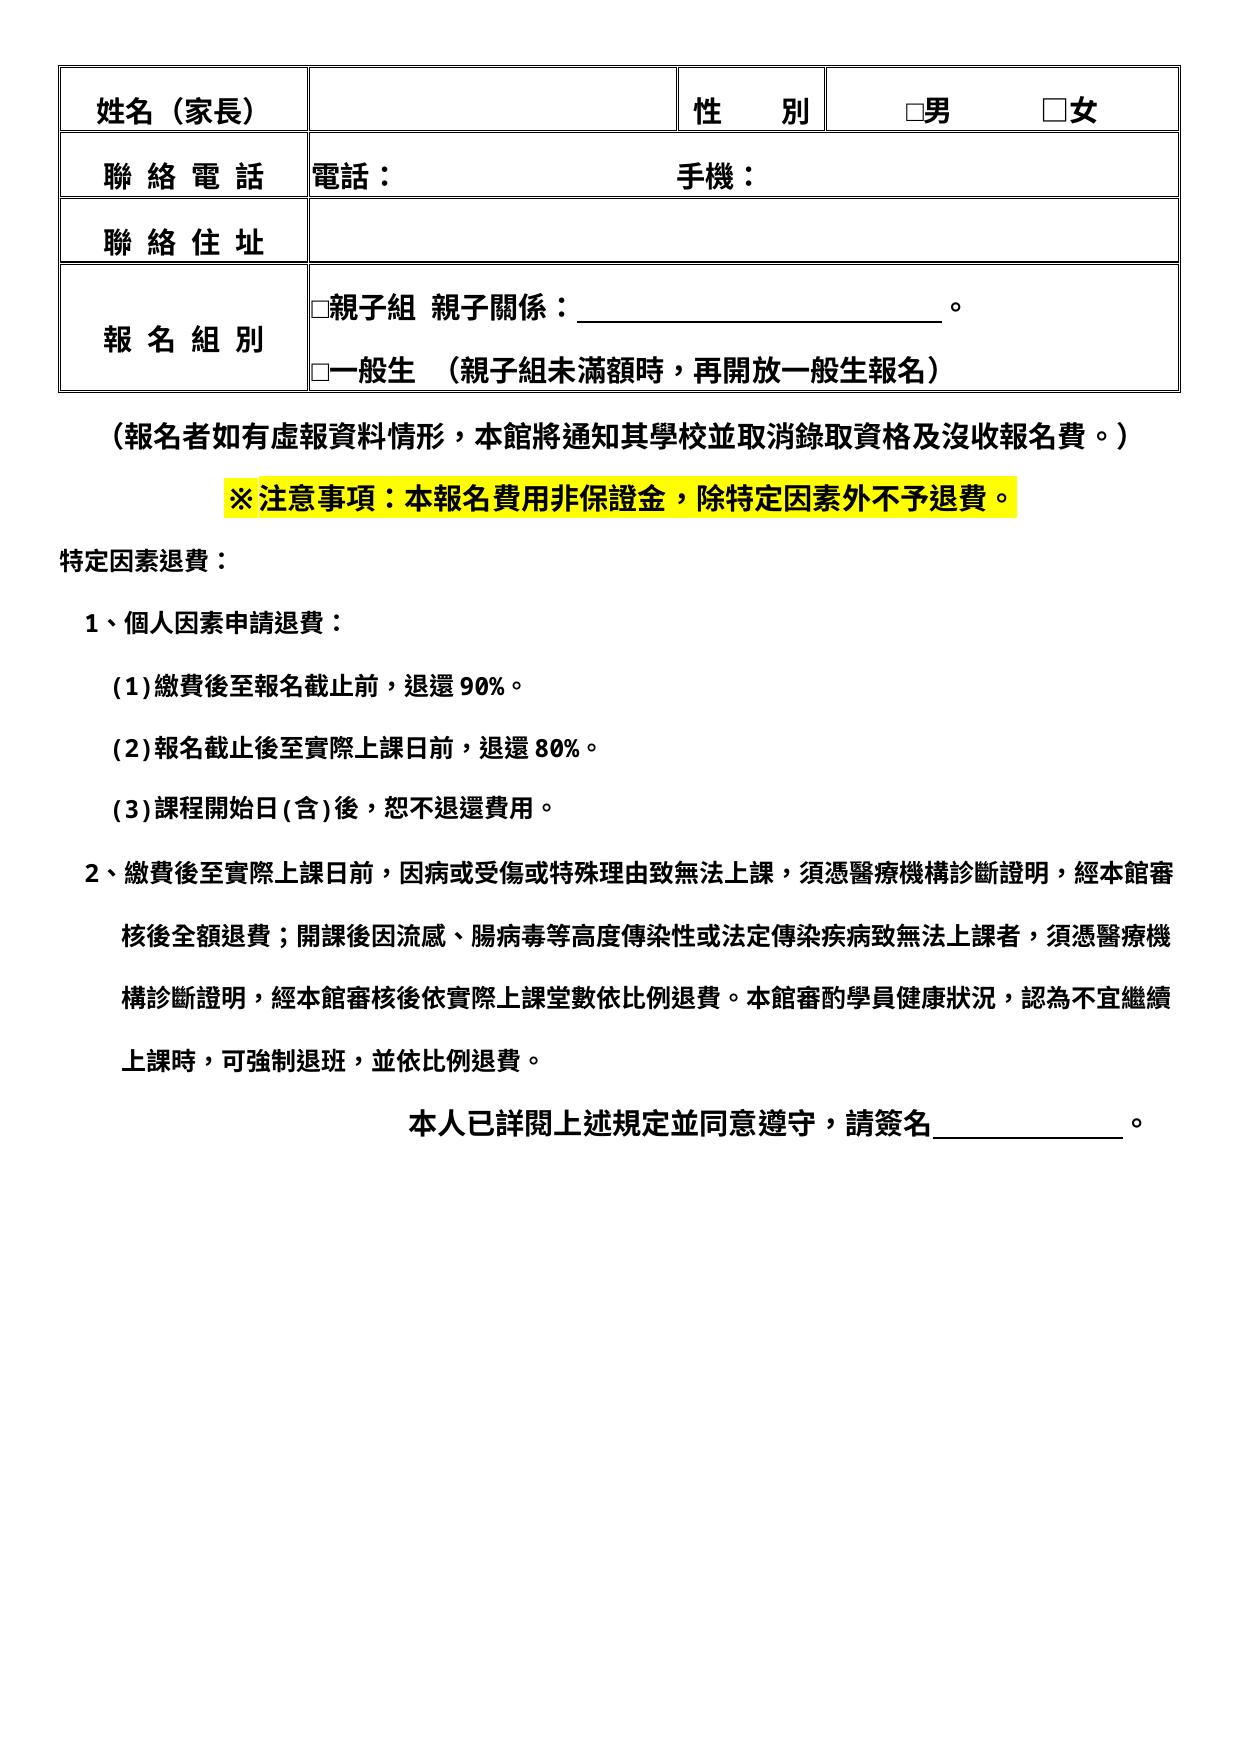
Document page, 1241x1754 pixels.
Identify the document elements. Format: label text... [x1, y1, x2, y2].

table_cell □親子組 親子關係： 。 □一般生 （親子組未滿額時，再開放一般生報名） [310, 265, 1178, 389]
text 1、個人因素申請退費： [59, 580, 1181, 643]
table_cell [310, 68, 676, 130]
text ※注意事項：本報名費用非保證金，除特定因素外不予退費。 [59, 455, 1181, 518]
text （報名者如有虛報資料情形，本館將通知其學校並取消錄取資格及沒收報名費。） [59, 393, 1181, 455]
table_cell [310, 199, 1178, 261]
text 2、繳費後至實際上課日前，因病或受傷或特殊理由致無法上課，須憑醫療機構診斷證明，經本館審核後全額退費；開課後因流感、腸病毒等高度傳染性或法定傳染疾病致無法上課者，須憑醫療機構診斷證明，經本館審核後依實際上課堂數依比例退費。本館審酌學員健康狀況，認為不宜繼續上課時，可強制退班，並依比例退費。 [84, 830, 1181, 1080]
text (3)課程開始日(含)後，恕不退還費用。 [59, 768, 1181, 830]
table_cell 性 別 [679, 68, 824, 130]
text 本人已詳閱上述規定並同意遵守，請簽名 。 [59, 1080, 1152, 1143]
table_cell 聯 絡 住 址 [61, 199, 307, 261]
text 特定因素退費： [59, 518, 1181, 580]
table_cell 報 名 組 別 [61, 265, 307, 389]
table_cell 聯 絡 電 話 [61, 133, 307, 196]
table_cell □男 □女 [827, 68, 1178, 130]
table_cell 電話： 手機： [310, 133, 1178, 196]
text (2)報名截止後至實際上課日前，退還80%。 [59, 705, 1181, 768]
text (1)繳費後至報名截止前，退還90%。 [59, 643, 1181, 705]
table_cell 姓名（家長） [61, 68, 307, 130]
